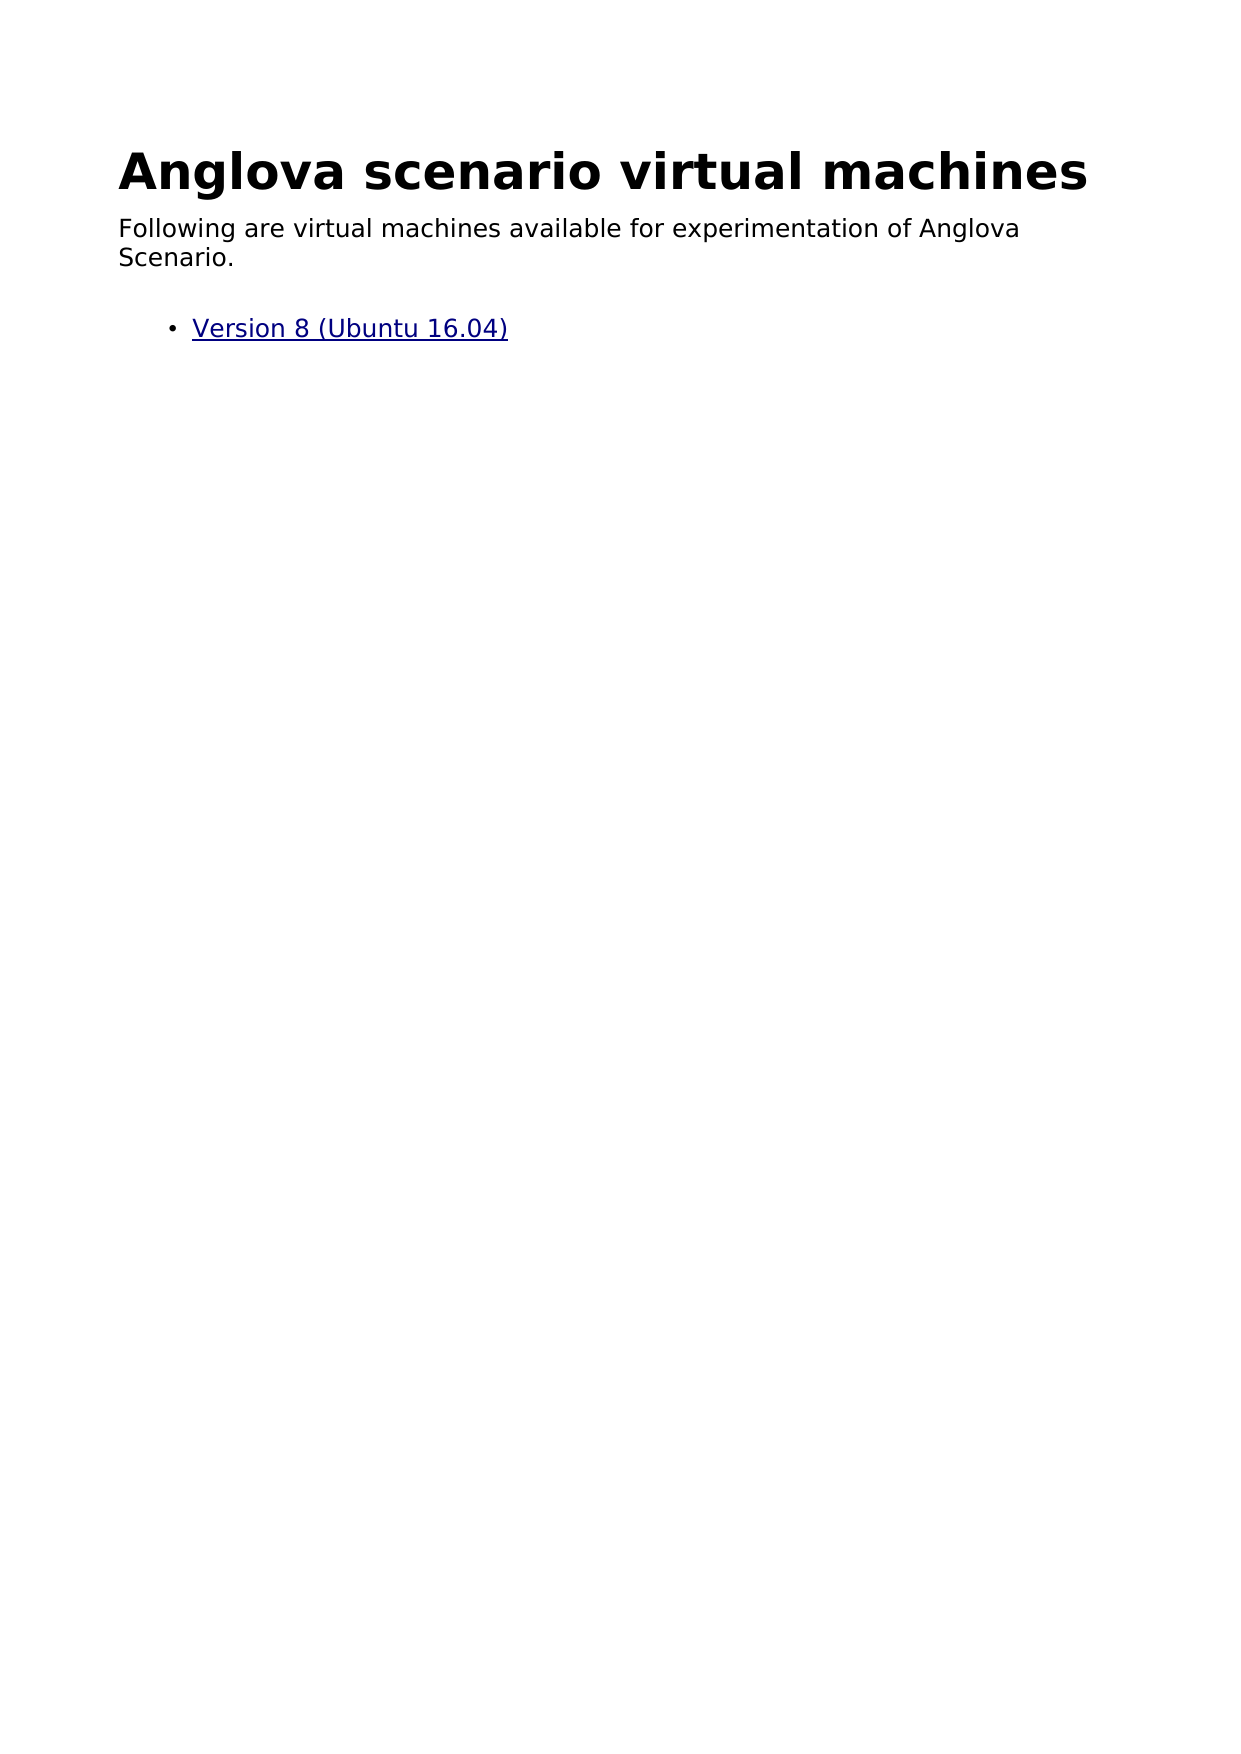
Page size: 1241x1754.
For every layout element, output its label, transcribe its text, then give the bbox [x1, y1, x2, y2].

list Version 8 (Ubuntu 16.04) [177, 314, 1122, 343]
text Following are virtual machines available for experimentation of Anglova Scenario. [118, 214, 1122, 272]
subtitle Anglova scenario virtual machines [118, 143, 1122, 201]
